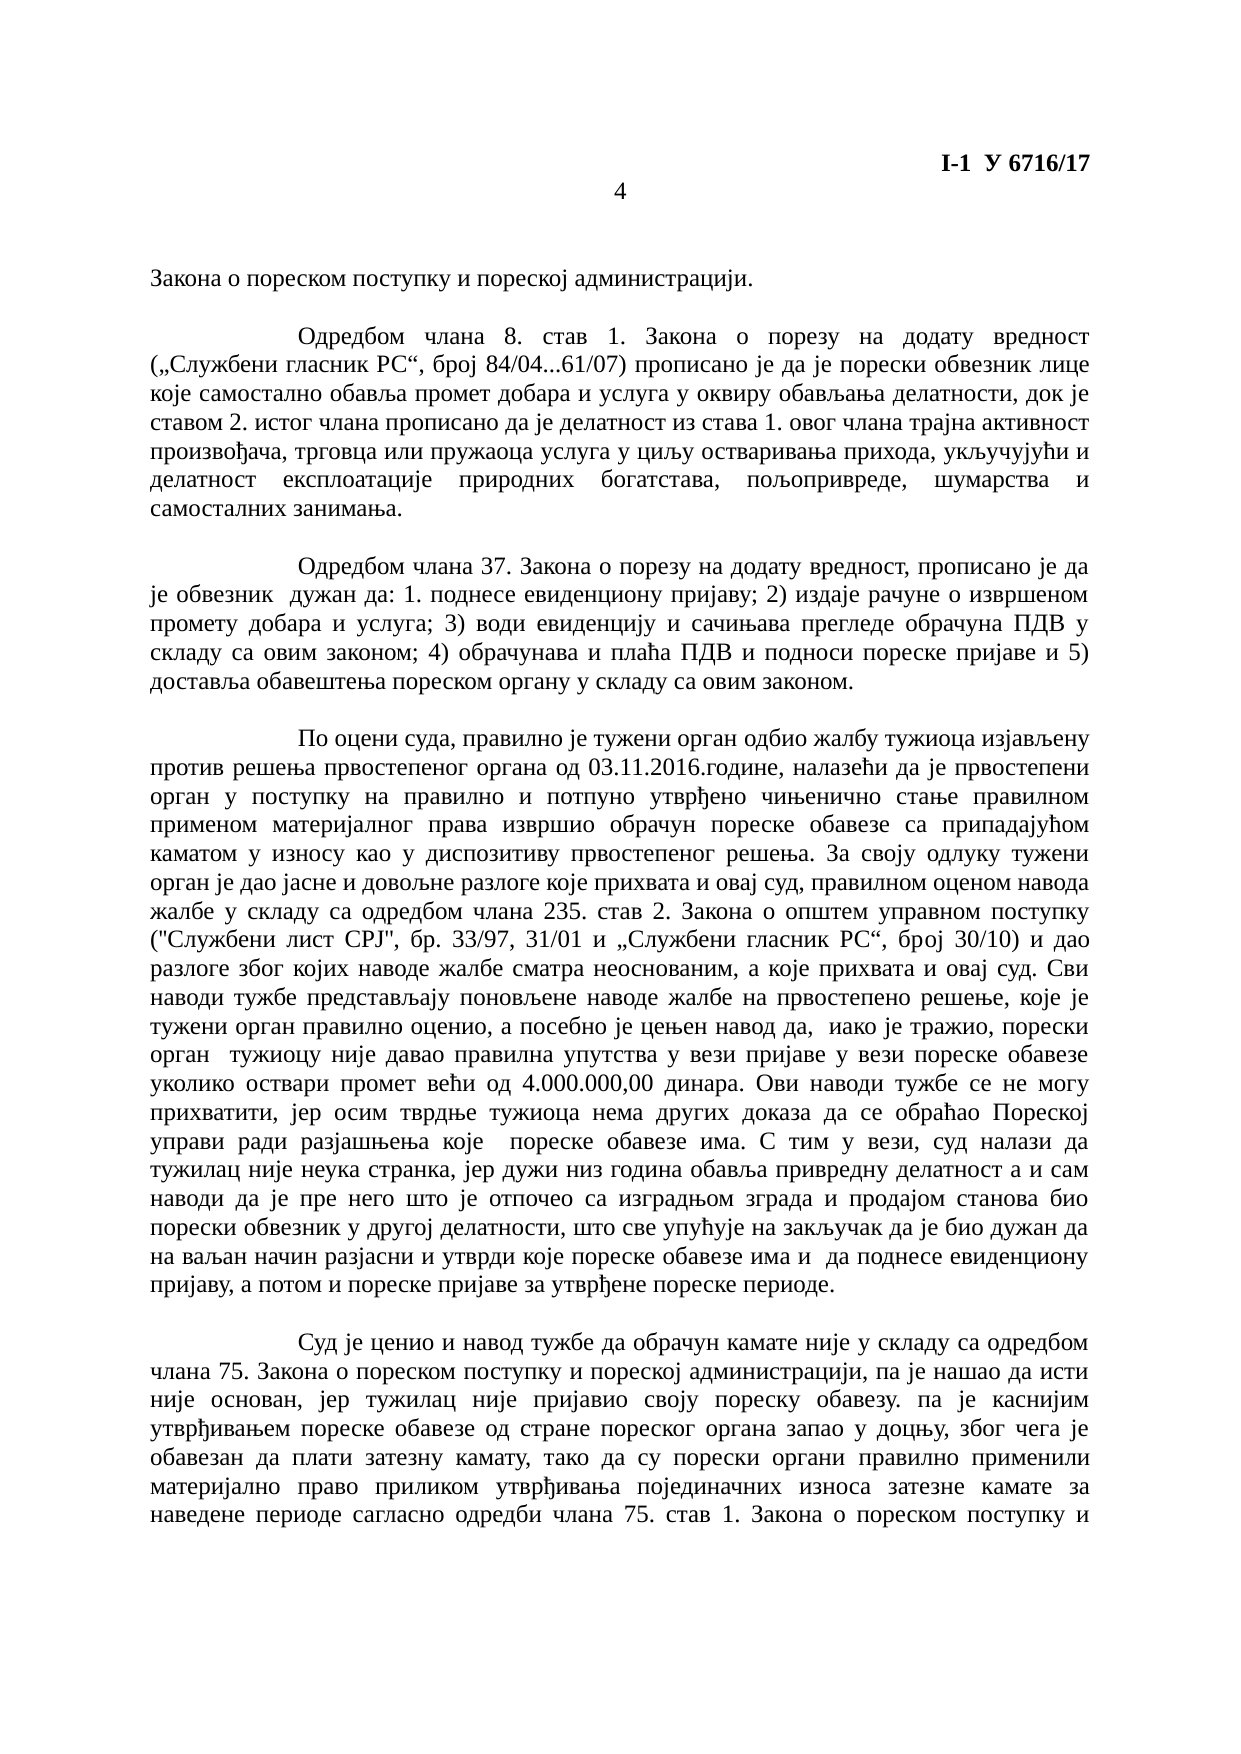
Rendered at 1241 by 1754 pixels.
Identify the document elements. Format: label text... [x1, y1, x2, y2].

text Одредбом члана 37. Закона о порезу на додату вредност, прописано је да је обвезник дужан да: 1. поднесе евиденциону пријаву; 2) издаје рачуне о извршеном промету добара и услуга; 3) води евиденцију и сачињава прегледе обрачуна ПДВ у складу са овим законом; 4) обрачунава и плаћа ПДВ и подноси пореске пријаве и 5) доставља обавештења пореском органу у складу са овим законом. [150, 551, 1090, 694]
text Закона о пореском поступку и пореској администрацији. [150, 263, 1090, 292]
text Суд је ценио и навод тужбе да обрачун камате није у складу са одредбом члана 75. Закона о пореском поступку и пореској администрацији, па је нашао да исти није основан, јер тужилац није пријавио своју пореску обавезу. па је каснијим утврђивањем пореске обавезе од стране пореског органа запао у доцњу, због чега је обавезан да плати затезну камату, тако да су порески органи правилно применили материјално право приликом утврђивања појединачних износа затезне камате за наведене периоде сагласно одредби члана 75. став 1. Закона о пореском поступку и [150, 1327, 1090, 1528]
text По оцени суда, правилно је тужени орган одбио жалбу тужиоца изјављену против решења првостепеног органа од 03.11.2016.године, налазећи да је првостепени орган у поступку на правилно и потпуно утврђено чињенично стање правилном применом материјалног права извршио обрачун пореске обавезе са припадајућом каматом у износу као у диспозитиву првостепеног решења. За своју одлуку тужени орган је дао јасне и довољне разлоге које прихвата и овај суд, правилном оценом навода жалбе у складу са одредбом члана 235. став 2. Закона о општем управном поступку (''Службени лист СРЈ'', бр. 33/97, 31/01 и „Службени гласник РС“, број 30/10) и дао разлоге због којих наводе жалбе сматра неоснованим, а које прихвата и овај суд. Сви наводи тужбе представљају поновљене наводе жалбе на првостепено решење, које је тужени орган правилно оценио, а посебно је цењен навод да, иако је тражио, порески орган тужиоцу није давао правилна упутства у вези пријаве у вези пореске обавезе уколико оствари промет већи од 4.000.000,00 динара. Ови наводи тужбе се не могу прихватити, јер осим тврдње тужиоца нема других доказа да се обраћао Пореској управи ради разјашњења које пореске обавезе има. С тим у вези, суд налази да тужилац није неука странка, јер дужи низ година обавља привредну делатност а и сам наводи да је пре него што је отпочео са изградњом зграда и продајом станова био порески обвезник у другој делатности, што све упућује на закључак да је био дужан да на ваљан начин разјасни и утврди које пореске обавезе има и да поднесе евиденциону пријаву, а потом и пореске пријаве за утврђене пореске периоде. [150, 723, 1090, 1298]
text Одредбом члана 8. став 1. Закона о порезу на додату вредност („Службени гласник РС“, број 84/04...61/07) прописано је да је порески обвезник лице које самостално обавља промет добара и услуга у оквиру обављања делатности, док је ставом 2. истог члана прописано да је делатност из става 1. овог члана трајна активност произвођача, трговца или пружаоца услуга у циљу остваривања прихода, укључујући и делатност експлоатације природних богатстава, пољопривреде, шумарства и самосталних занимања. [150, 321, 1090, 522]
